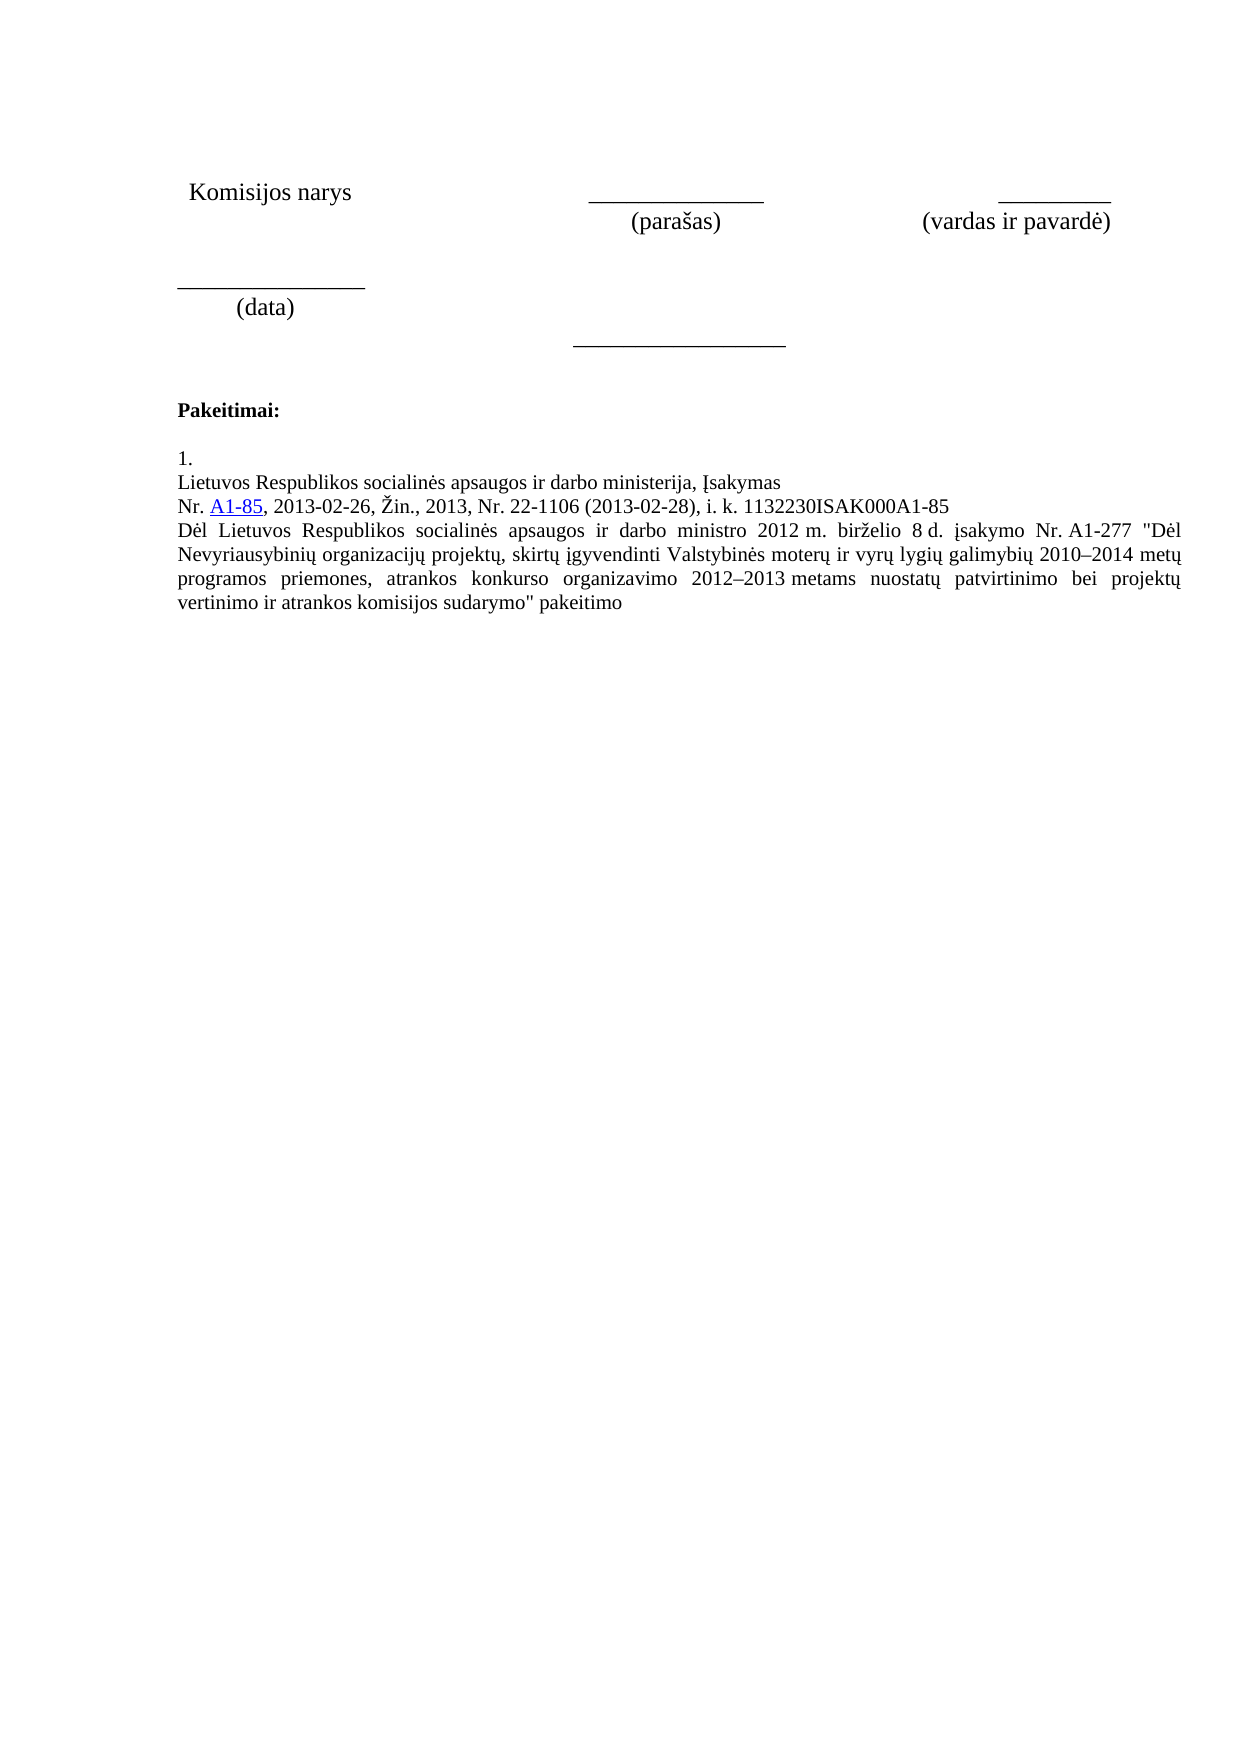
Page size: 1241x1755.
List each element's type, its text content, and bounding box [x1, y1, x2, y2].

text Nr. A1-85, 2013-02-26, Žin., 2013, Nr. 22-1106 (2013-02-28), i. k. 1132230ISAK000A1-85 [177, 494, 1181, 518]
text _______________ [177, 263, 1181, 292]
text Lietuvos Respublikos socialinės apsaugos ir darbo ministerija, Įsakymas [177, 470, 1181, 494]
text _________________ [177, 321, 1181, 350]
table_header _________ (vardas ir pavardė) [901, 177, 1122, 235]
text (data) [177, 292, 1181, 321]
text Pakeitimai: [177, 398, 1181, 422]
text 1. [177, 446, 1181, 470]
table_header ______________ (parašas) [451, 177, 901, 235]
text Dėl Lietuvos Respublikos socialinės apsaugos ir darbo ministro 2012 m. birželio 8 d. įsakymo Nr. A1-277 "Dėl Nevyriausybinių organizacijų projektų, skirtų įgyvendinti Valstybinės moterų ir vyrų lygių galimybių 2010–2014 metų programos priemones, atrankos konkurso organizavimo 2012–2013 metams nuostatų patvirtinimo bei projektų vertinimo ir atrankos komisijos sudarymo" pakeitimo [177, 518, 1181, 614]
table_header Komisijos narys [177, 177, 451, 235]
